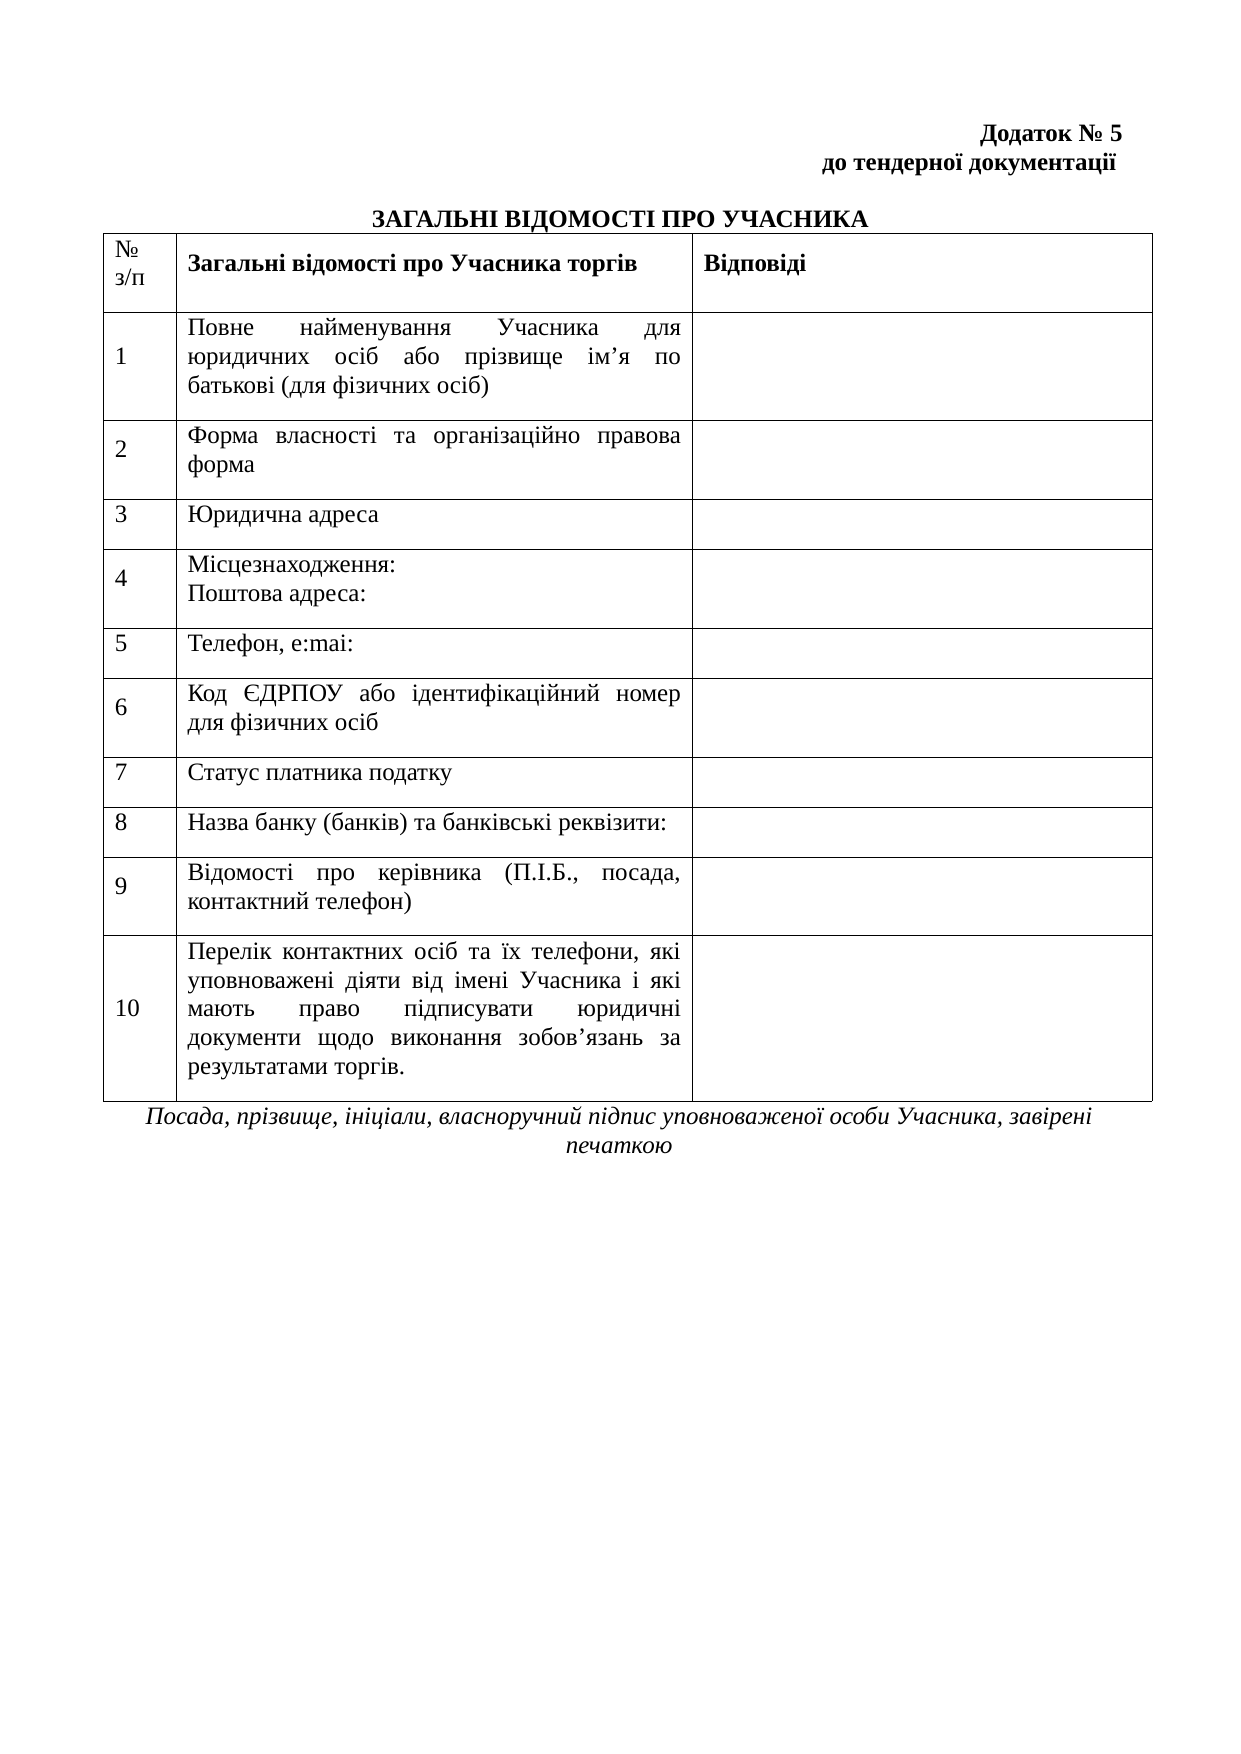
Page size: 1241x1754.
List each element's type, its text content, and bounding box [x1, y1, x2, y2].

table_cell Юридична адреса [177, 500, 692, 548]
table_cell [693, 421, 1152, 498]
table_header Загальні відомості про Учасника торгів [177, 234, 692, 312]
table_cell 7 [104, 758, 176, 806]
table_cell Статус платника податку [177, 758, 692, 806]
table_cell 1 [104, 313, 176, 419]
text Загальні відомості про Учасника [118, 204, 1122, 233]
table_cell Перелік контактних осіб та їх телефони, які уповноважені діяти від імені Учасника і які мають право підписувати юридичні документи щодо виконання зобов’язань за результатами торгів. [177, 936, 692, 1101]
text Посада, прізвище, ініціали, власноручний підпис уповноваженої особи Учасника, завірені печаткою [118, 1102, 1122, 1158]
table_cell [693, 550, 1152, 627]
table_cell [693, 313, 1152, 419]
table_cell Форма власності та організаційно правова форма [177, 421, 692, 498]
table_cell 5 [104, 629, 176, 677]
table_cell Назва банку (банків) та банківські реквізити: [177, 808, 692, 857]
table_header Відповіді [693, 234, 1152, 312]
table_cell [693, 500, 1152, 548]
text до тендерної документації [679, 147, 1122, 176]
table_cell Відомості про керівника (П.І.Б., посада, контактний телефон) [177, 858, 692, 935]
table_cell [693, 758, 1152, 806]
table_cell [693, 629, 1152, 677]
table_cell 8 [104, 808, 176, 857]
table_cell [693, 808, 1152, 857]
table_cell 6 [104, 679, 176, 756]
text Додаток № 5 [118, 118, 1122, 147]
table_cell [693, 936, 1152, 1101]
table_cell 2 [104, 421, 176, 498]
table_cell [693, 679, 1152, 756]
table_cell Телефон, e:mai: [177, 629, 692, 677]
table_cell Повне найменування Учасника для юридичних осіб або прізвище ім’я по батькові (для фізичних осіб) [177, 313, 692, 419]
table_header № з/п [104, 234, 176, 312]
table_cell 9 [104, 858, 176, 935]
table_cell 10 [104, 936, 176, 1101]
table_cell Місцезнаходження: Поштова адреса: [177, 550, 692, 627]
table_cell [693, 858, 1152, 935]
table_cell 3 [104, 500, 176, 548]
table_cell 4 [104, 550, 176, 627]
table_cell Код ЄДРПОУ або ідентифікаційний номер для фізичних осіб [177, 679, 692, 756]
